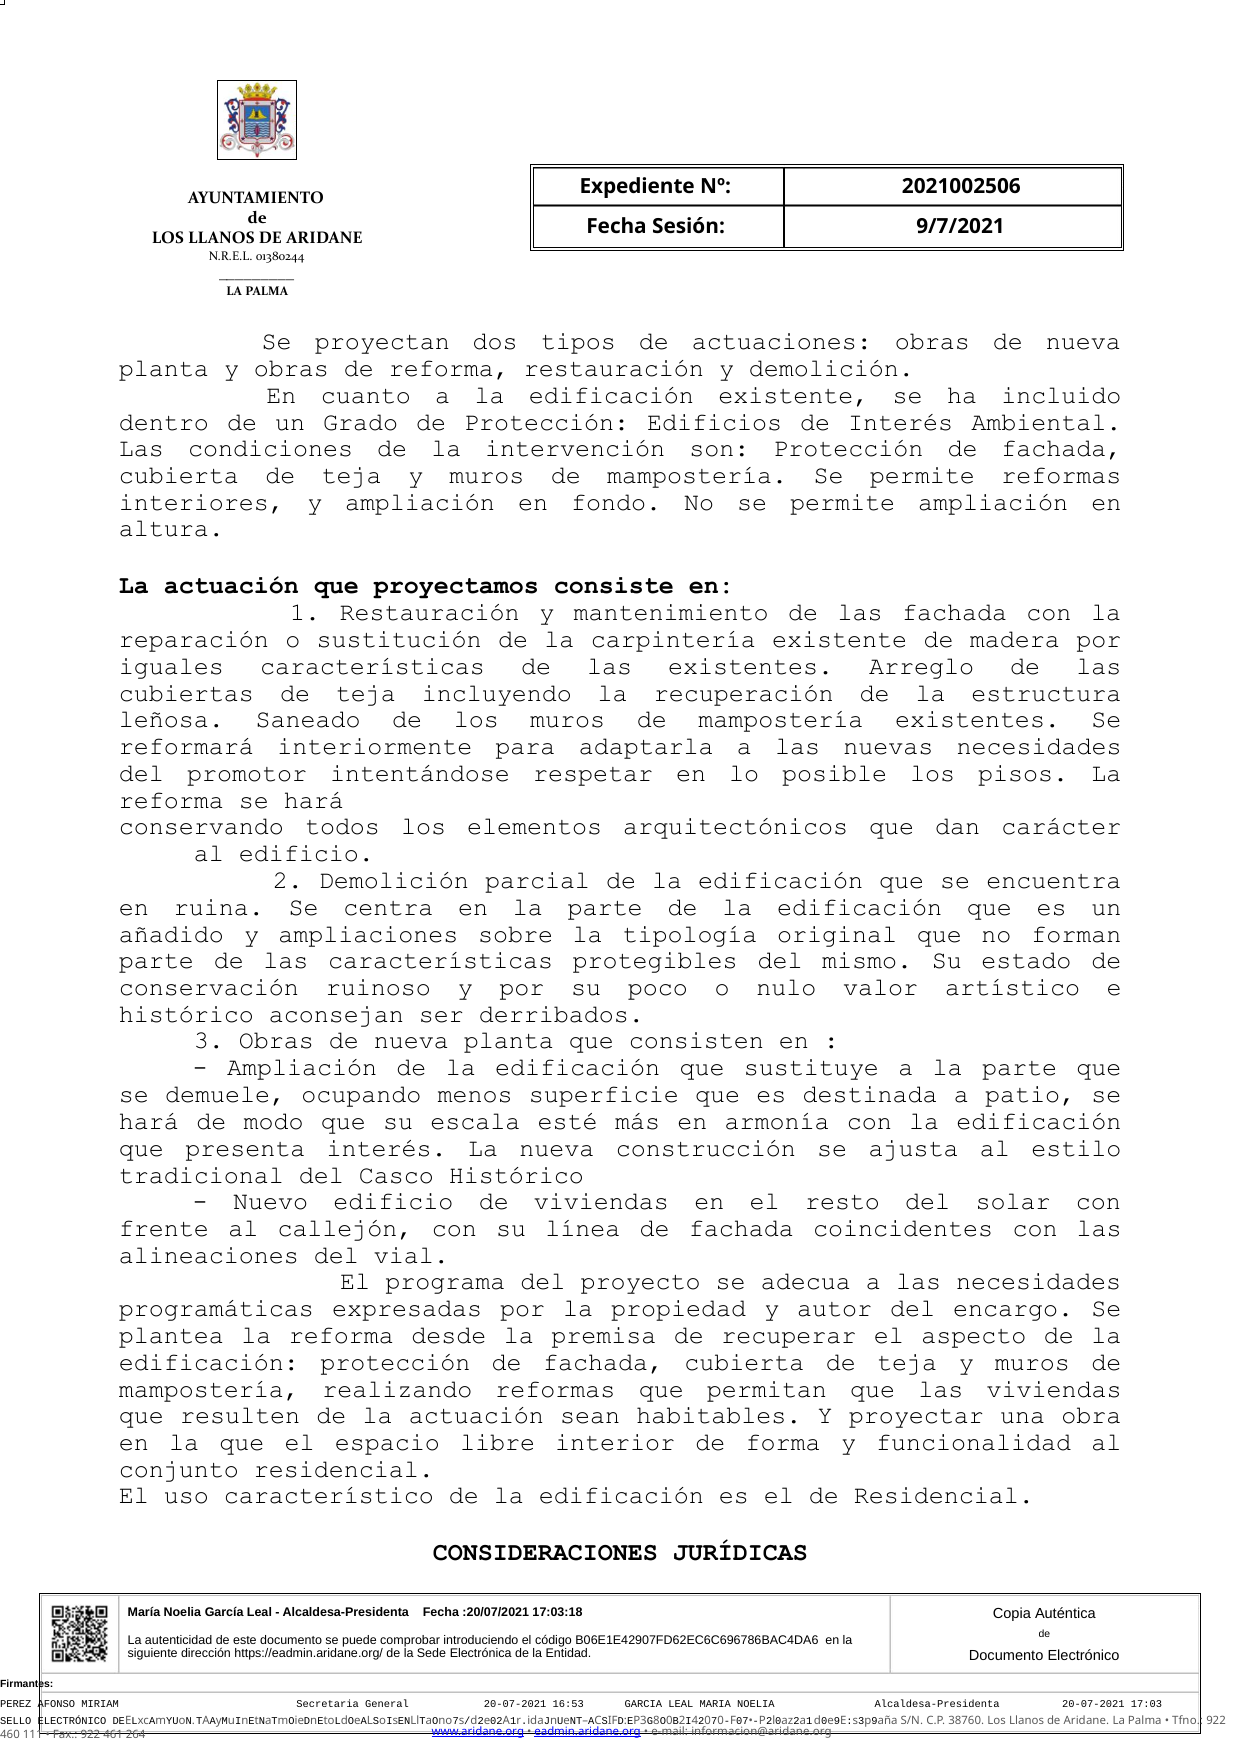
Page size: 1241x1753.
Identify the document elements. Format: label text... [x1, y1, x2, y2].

text Nuevo edificio de viviendas en el resto del solar con [233, 1187, 1146, 1213]
text SELLO ELECTRÓNICO DEELxcAmYUoN.TAAyMuInEtNaTmOieDnEtoLdOeALSoIsENLlTaOno7s/d2e02A1r.idaJnUeNT–ACSIFD:EP3G8O0B2I42070-F07•-P2l0az2a1d0e9E:s3p9aña S/N. C.P. 38760. Los Llanos de Aridane. La Palma • Tfno.: 922 460 111 • Fax.: 922 461 264 [0, 1713, 1240, 1741]
text siguiente dirección https://eadmin.aridane.org/ de la Sede Electrónica de la Entidad. [127, 1647, 878, 1660]
text Expediente Nº: [579, 173, 761, 199]
text que presenta interés. La nueva construcción se ajusta al estilo [119, 1135, 1146, 1162]
text conservación ruinoso y por su poco o nulo valor artístico e [119, 974, 1146, 1001]
text LA PALMA [226, 286, 317, 298]
text de [1038, 1628, 1065, 1640]
text - [192, 1053, 227, 1080]
text conjunto residencial. [119, 1456, 1146, 1483]
text [1018, 1698, 1062, 1709]
text LOS LLANOS DE ARIDANE [152, 230, 387, 247]
text edificación: protección de fachada, cubierta de teja y muros de [119, 1349, 1146, 1376]
text PEREZ AFONSO MIRIAM [0, 1698, 296, 1709]
text 2021002506 [902, 173, 1059, 199]
text 2. Demolición parcial de la edificación que se encuentra [273, 865, 1146, 892]
text conservando todos los elementos arquitectónicos que dan carácter [119, 812, 1146, 840]
text [1177, 1698, 1240, 1709]
text de [247, 210, 387, 227]
text frente al callejón, con su línea de fachada coincidentes con las [119, 1213, 1146, 1242]
text El programa del proyecto se adecua a las necesidades [340, 1267, 1146, 1295]
text La autenticidad de este documento se puede comprobar introduciendo el código B06E1E42907FD62EC6C696786BAC4DA6 en la [127, 1633, 878, 1647]
text reparación o sustitución de la carpintería existente de madera por [119, 624, 1146, 653]
text planta y obras de reforma, restauración y demolición. [119, 355, 1146, 382]
text María Noelia García Leal - Alcaldesa-Presidenta Fecha :20/07/2021 17:03:18 [127, 1605, 608, 1619]
picture [40, 1594, 1200, 1678]
text Las condiciones de la intervención son: Protección de fachada, [119, 435, 1146, 462]
text que resulten de la actuación sean habitables. Y proyectar una obra [119, 1402, 1146, 1429]
text alineaciones del vial. [119, 1242, 1146, 1269]
text programáticas expresadas por la propiedad y autor del encargo. Se [119, 1295, 1146, 1322]
text cubierta de teja y muros de mampostería. Se permite reformas [119, 462, 1146, 489]
text La actuación que proyectamos consiste en: [119, 570, 759, 599]
text . Obras de nueva planta que consisten en : [209, 1026, 864, 1053]
text 20-07-2021 16:53 [484, 1698, 599, 1709]
text reforma se hará [119, 787, 1146, 812]
text Ampliación de la edificación que sustituye a la parte que [227, 1053, 1146, 1080]
text 9/7/2021 [916, 214, 1059, 239]
text tradicional del Casco Histórico [119, 1162, 1146, 1188]
picture [40, 1709, 1200, 1713]
text 3 [194, 1026, 209, 1053]
text del promotor intentándose respetar en lo posible los pisos. La [119, 760, 1146, 787]
text mampostería, realizando reformas que permitan que las viviendas [119, 1376, 1146, 1402]
text 20-07-2021 17:03 [1062, 1698, 1177, 1709]
text ________ [226, 266, 317, 282]
text Secretaria General [296, 1698, 426, 1709]
picture [40, 1690, 1200, 1698]
text - [192, 1187, 232, 1213]
text 1. Restauración y mantenimiento de las fachada con la [290, 598, 1146, 624]
text El uso característico de la edificación es el de Residencial. [119, 1481, 1059, 1510]
text iguales características de las existentes. Arreglo de las [119, 653, 1146, 680]
text [426, 1698, 484, 1709]
text hará de modo que su escala esté más en armonía con la edificación [119, 1108, 1146, 1135]
text añadido y ampliaciones sobre la tipología original que no forman [119, 921, 1146, 947]
text histórico aconsejan ser derribados. [119, 1001, 1146, 1028]
text Copia Auténtica [993, 1606, 1117, 1622]
text N.R.E.L. 01380244 [208, 250, 327, 262]
text CONSIDERACIONES JURÍDICAS [433, 1538, 833, 1566]
text leñosa. Saneado de los muros de mampostería existentes. Se [119, 707, 1146, 733]
text GARCIA LEAL MARIA NOELIA [624, 1698, 797, 1709]
text Firmantes: [0, 1678, 1240, 1690]
text Alcaldesa-Presidenta [874, 1698, 1018, 1709]
text altura. [119, 516, 1146, 542]
text cubiertas de teja incluyendo la recuperación de la estructura [119, 680, 1146, 707]
text Se proyectan dos tipos de actuaciones: obras de nueva [261, 327, 1146, 355]
text se demuele, ocupando menos superficie que es destinada a patio, se [119, 1080, 1146, 1108]
text AYUNTAMIENTO [188, 190, 387, 207]
text en la que el espacio libre interior de forma y funcionalidad al [119, 1429, 1146, 1456]
text en ruina. Se centra en la parte de la edificación que es un [119, 892, 1146, 921]
text interiores, y ampliación en fondo. No se permite ampliación en [119, 489, 1146, 516]
text En cuanto a la edificación existente, se ha incluido [266, 382, 1146, 408]
text www.aridane.org • eadmin.aridane.org • e-mail: informacion@aridane.org [431, 1724, 834, 1738]
text _ [317, 266, 327, 282]
text Fecha Sesión: [586, 214, 761, 239]
picture [218, 81, 296, 159]
text plantea la reforma desde la premisa de recuperar el aspecto de la [119, 1322, 1146, 1349]
text [797, 1698, 874, 1709]
text al edificio. [194, 840, 1146, 867]
text Documento Electrónico [969, 1647, 1142, 1663]
text parte de las características protegibles del mismo. Su estado de [119, 947, 1146, 974]
picture [531, 165, 1123, 250]
text _ [219, 266, 226, 279]
text dentro de un Grado de Protección: Edificios de Interés Ambiental. [119, 408, 1146, 435]
text reformará interiormente para adaptarla a las nuevas necesidades [119, 733, 1146, 760]
